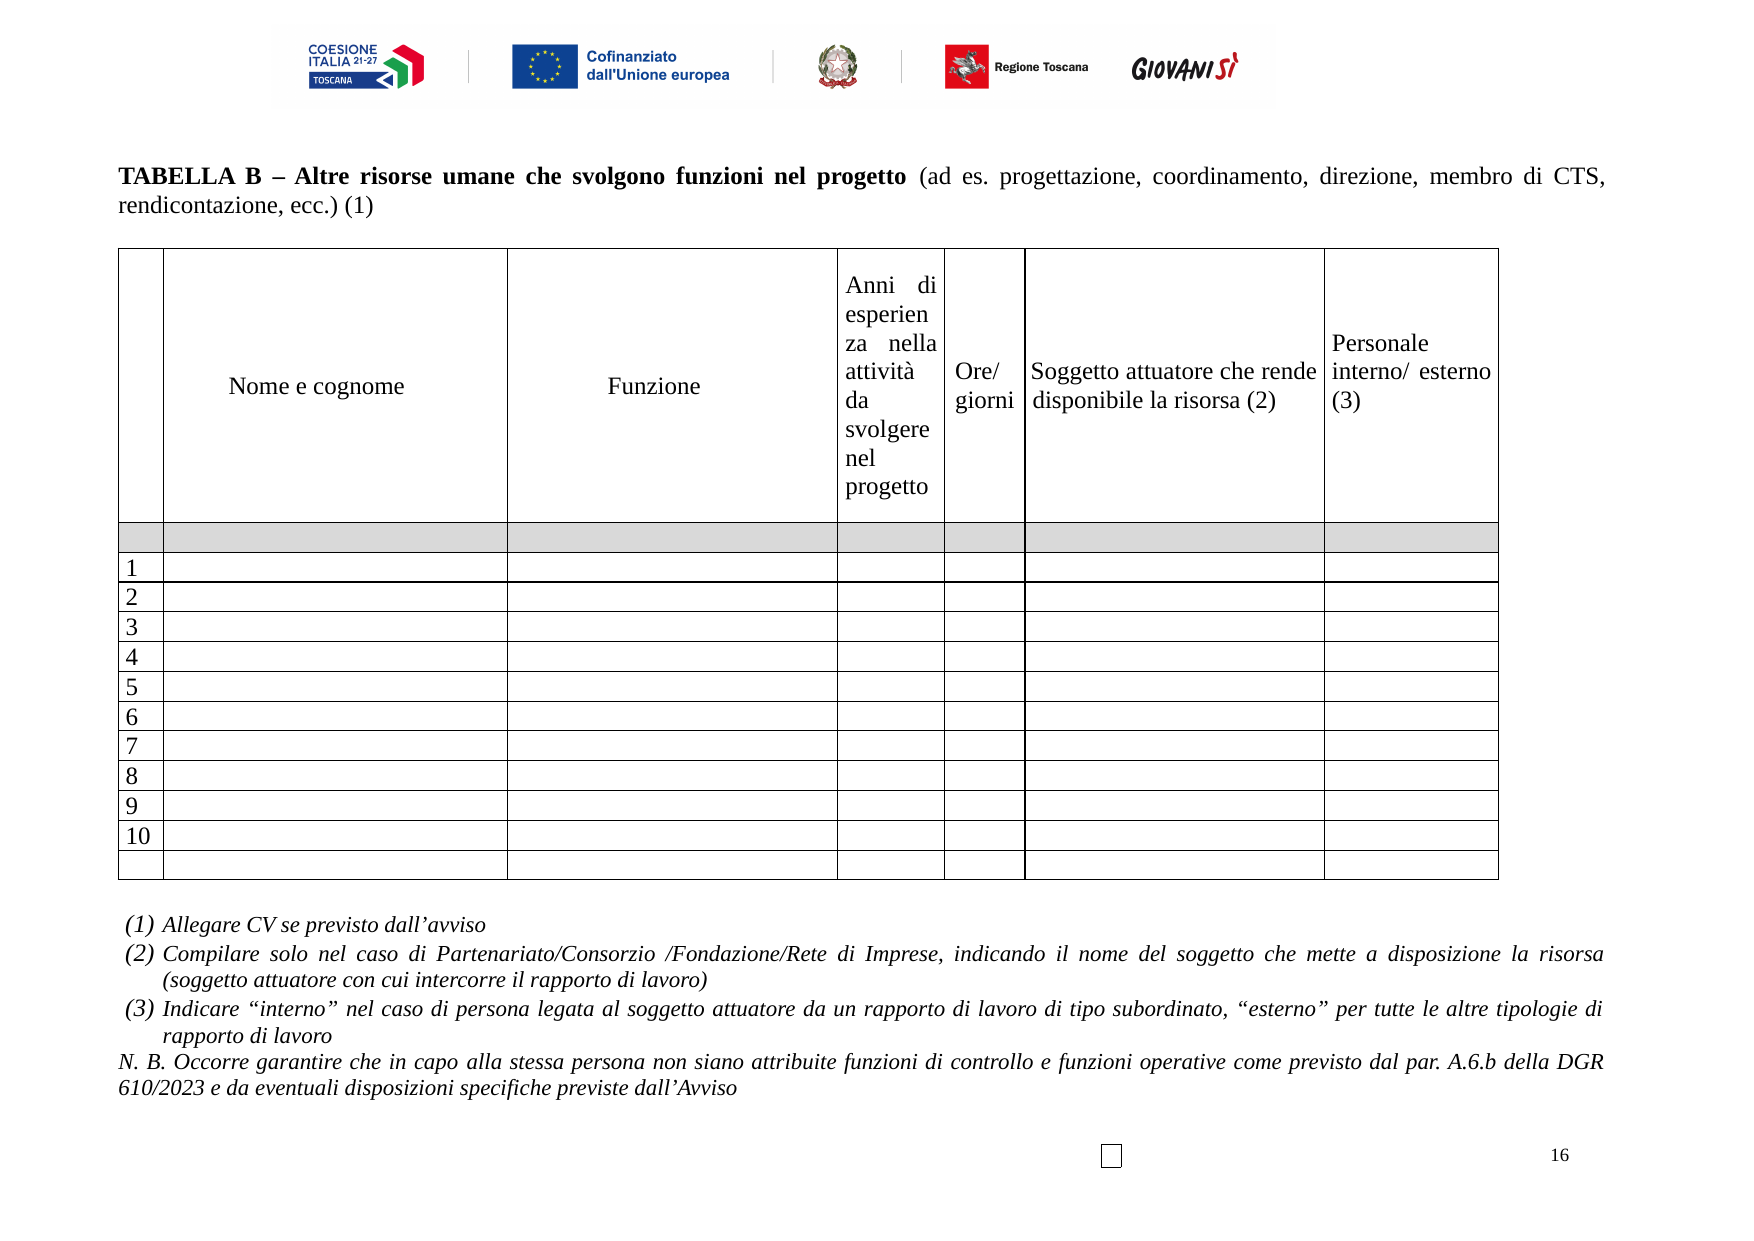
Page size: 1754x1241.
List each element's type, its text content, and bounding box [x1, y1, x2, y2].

table_cell [945, 821, 1024, 849]
table_cell [945, 612, 1024, 641]
table_cell [1325, 553, 1498, 581]
table_cell [1325, 851, 1498, 879]
table_cell [119, 523, 163, 552]
table_cell [945, 642, 1024, 671]
table_cell [1026, 791, 1324, 820]
table_cell [508, 523, 837, 552]
table_cell [838, 702, 944, 730]
table_header Nome e cognome [164, 249, 507, 522]
picture [271, 24, 1276, 109]
table_cell [1325, 821, 1498, 849]
table_cell [838, 523, 944, 552]
table_cell [164, 612, 507, 641]
table_cell [945, 583, 1024, 611]
table_cell [164, 702, 507, 730]
table_cell [508, 553, 837, 581]
table_cell [1026, 731, 1324, 760]
text TABELLA B – Altre risorse umane che svolgono funzioni nel progetto (ad es. progettazione, coordinamento, direzione, membro di CTS, rendicontazione, ecc.) (1) [118, 161, 1606, 219]
table_cell [838, 612, 944, 641]
table_cell [945, 553, 1024, 581]
table_cell [164, 851, 507, 879]
table_cell [164, 761, 507, 790]
table_cell [945, 761, 1024, 790]
table_cell [838, 583, 944, 611]
table_cell [508, 791, 837, 820]
table_cell [508, 642, 837, 671]
table_cell [1325, 612, 1498, 641]
table_cell [945, 523, 1024, 552]
text N. B. Occorre garantire che in capo alla stessa persona non siano attribuite funzioni di controllo e funzioni operative come previsto dal par. A.6.b della DGR 610/2023 e da eventuali disposizioni specifiche previste dall’Avviso [118, 1048, 1606, 1101]
table_cell [838, 821, 944, 849]
table_cell [838, 761, 944, 790]
table_cell [508, 851, 837, 879]
table_cell [838, 731, 944, 760]
table_cell 10 [119, 821, 163, 849]
table_cell 8 [119, 761, 163, 790]
table_cell [164, 672, 507, 701]
table_cell [945, 791, 1024, 820]
table_cell 4 [119, 642, 163, 671]
table_cell [1026, 672, 1324, 701]
table_cell [1026, 583, 1324, 611]
table_cell [838, 672, 944, 701]
table_cell [119, 851, 163, 879]
table_cell [945, 702, 1024, 730]
table_cell [1026, 851, 1324, 879]
table_cell [1026, 612, 1324, 641]
table_header Ore/ giorni [945, 249, 1024, 522]
table_cell 6 [119, 702, 163, 730]
table_cell [1325, 583, 1498, 611]
table_cell 7 [119, 731, 163, 760]
table_cell [164, 583, 507, 611]
table_cell 3 [119, 612, 163, 641]
table_cell [1325, 672, 1498, 701]
table_cell [508, 761, 837, 790]
table_cell [838, 851, 944, 879]
table_cell [1026, 553, 1324, 581]
table_cell [1325, 761, 1498, 790]
list Indicare “interno” nel caso di persona legata al soggetto attuatore da un rapporto di lavoro di tipo subordinato, “esterno” per tutte le altre tipologie di rapporto di lavoro [125, 993, 1606, 1048]
table_cell [1325, 702, 1498, 730]
table_cell [164, 791, 507, 820]
table_cell [164, 553, 507, 581]
table_header Anni di esperienza nella attività da svolgere nel progetto [838, 249, 944, 522]
table_cell [164, 523, 507, 552]
table_cell [508, 612, 837, 641]
table_cell [508, 672, 837, 701]
table_cell [508, 583, 837, 611]
table_header Funzione [508, 249, 837, 522]
table_cell [1325, 731, 1498, 760]
table_cell [164, 731, 507, 760]
table_cell [1325, 523, 1498, 552]
table_cell [1325, 642, 1498, 671]
table_cell 1 [119, 553, 163, 581]
table_cell [945, 851, 1024, 879]
table_cell [945, 731, 1024, 760]
list Allegare CV se previsto dall’avviso [125, 909, 1606, 938]
table_cell 9 [119, 791, 163, 820]
table_cell [508, 821, 837, 849]
table_cell [508, 731, 837, 760]
table_cell [1026, 761, 1324, 790]
table_cell [164, 821, 507, 849]
table_cell 2 [119, 583, 163, 611]
table_cell [1026, 702, 1324, 730]
table_cell [1026, 821, 1324, 849]
table_cell [838, 791, 944, 820]
table_cell [838, 642, 944, 671]
table_cell [1325, 791, 1498, 820]
table_header Personale interno/ esterno (3) [1325, 249, 1498, 522]
list Compilare solo nel caso di Partenariato/Consorzio /Fondazione/Rete di Imprese, indicando il nome del soggetto che mette a disposizione la risorsa (soggetto attuatore con cui intercorre il rapporto di lavoro) [125, 938, 1606, 993]
table_header [119, 249, 163, 522]
table_header Soggetto attuatore che rende disponibile la risorsa (2) [1026, 249, 1324, 522]
table_cell [508, 702, 837, 730]
table_cell [1026, 642, 1324, 671]
table_cell [1026, 523, 1324, 552]
table_cell 5 [119, 672, 163, 701]
table_cell [945, 672, 1024, 701]
table_cell [838, 553, 944, 581]
table_cell [164, 642, 507, 671]
